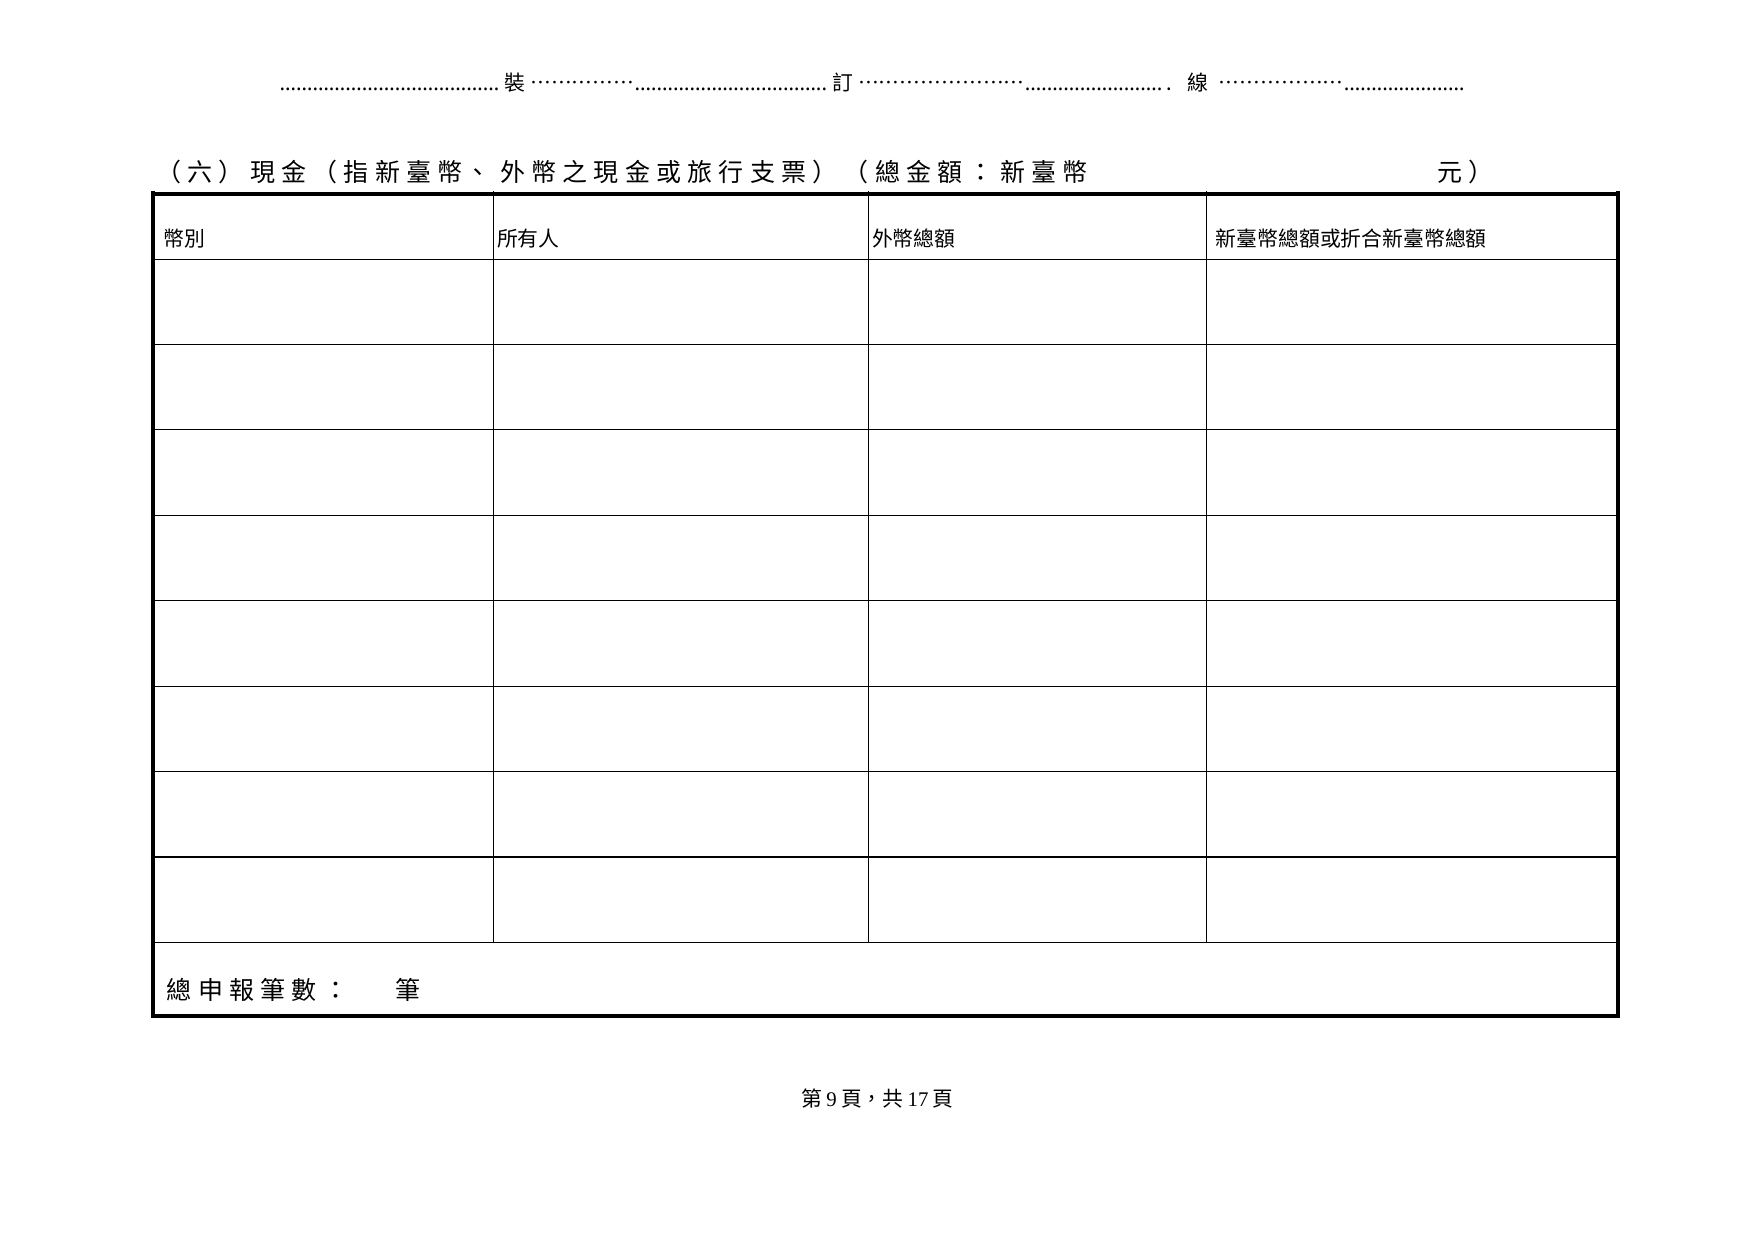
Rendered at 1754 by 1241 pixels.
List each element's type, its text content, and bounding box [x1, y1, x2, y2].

table_cell [155, 260, 493, 344]
table_cell [494, 687, 868, 771]
table_cell [869, 260, 1206, 344]
table_cell [1207, 430, 1616, 515]
table_cell [869, 601, 1206, 686]
table_header 外幣總額 [869, 196, 1206, 258]
table_cell [869, 687, 1206, 771]
table_cell [494, 601, 868, 686]
table_cell [1207, 772, 1616, 856]
table_cell [1207, 601, 1616, 686]
table_cell [494, 858, 868, 942]
table_cell [869, 772, 1206, 856]
table_cell [1207, 858, 1616, 942]
table_header 新臺幣總額或折合新臺幣總額 [1207, 196, 1616, 258]
table_cell [155, 430, 493, 515]
table_cell [155, 858, 493, 942]
table_cell [155, 345, 493, 429]
table_cell [155, 601, 493, 686]
table_cell [494, 772, 868, 856]
table_header 所有人 [494, 196, 868, 258]
table_cell [155, 772, 493, 856]
table_cell [869, 430, 1206, 515]
table_cell [494, 260, 868, 344]
table_cell [869, 345, 1206, 429]
table_cell [155, 516, 493, 600]
table_header 幣別 [155, 196, 493, 258]
table_cell [1207, 516, 1616, 600]
table_cell [494, 345, 868, 429]
table_cell [869, 858, 1206, 942]
text （六）現金（指新臺幣、外幣之現金或旅行支票）（總金額：新臺幣 元） [153, 129, 1601, 191]
table_cell [494, 516, 868, 600]
table_cell [1207, 260, 1616, 344]
table_cell [1207, 687, 1616, 771]
table_cell 總申報筆數： 筆 [155, 943, 1616, 1014]
table_cell [494, 430, 868, 515]
table_cell [1207, 345, 1616, 429]
table_cell [869, 516, 1206, 600]
table_cell [155, 687, 493, 771]
